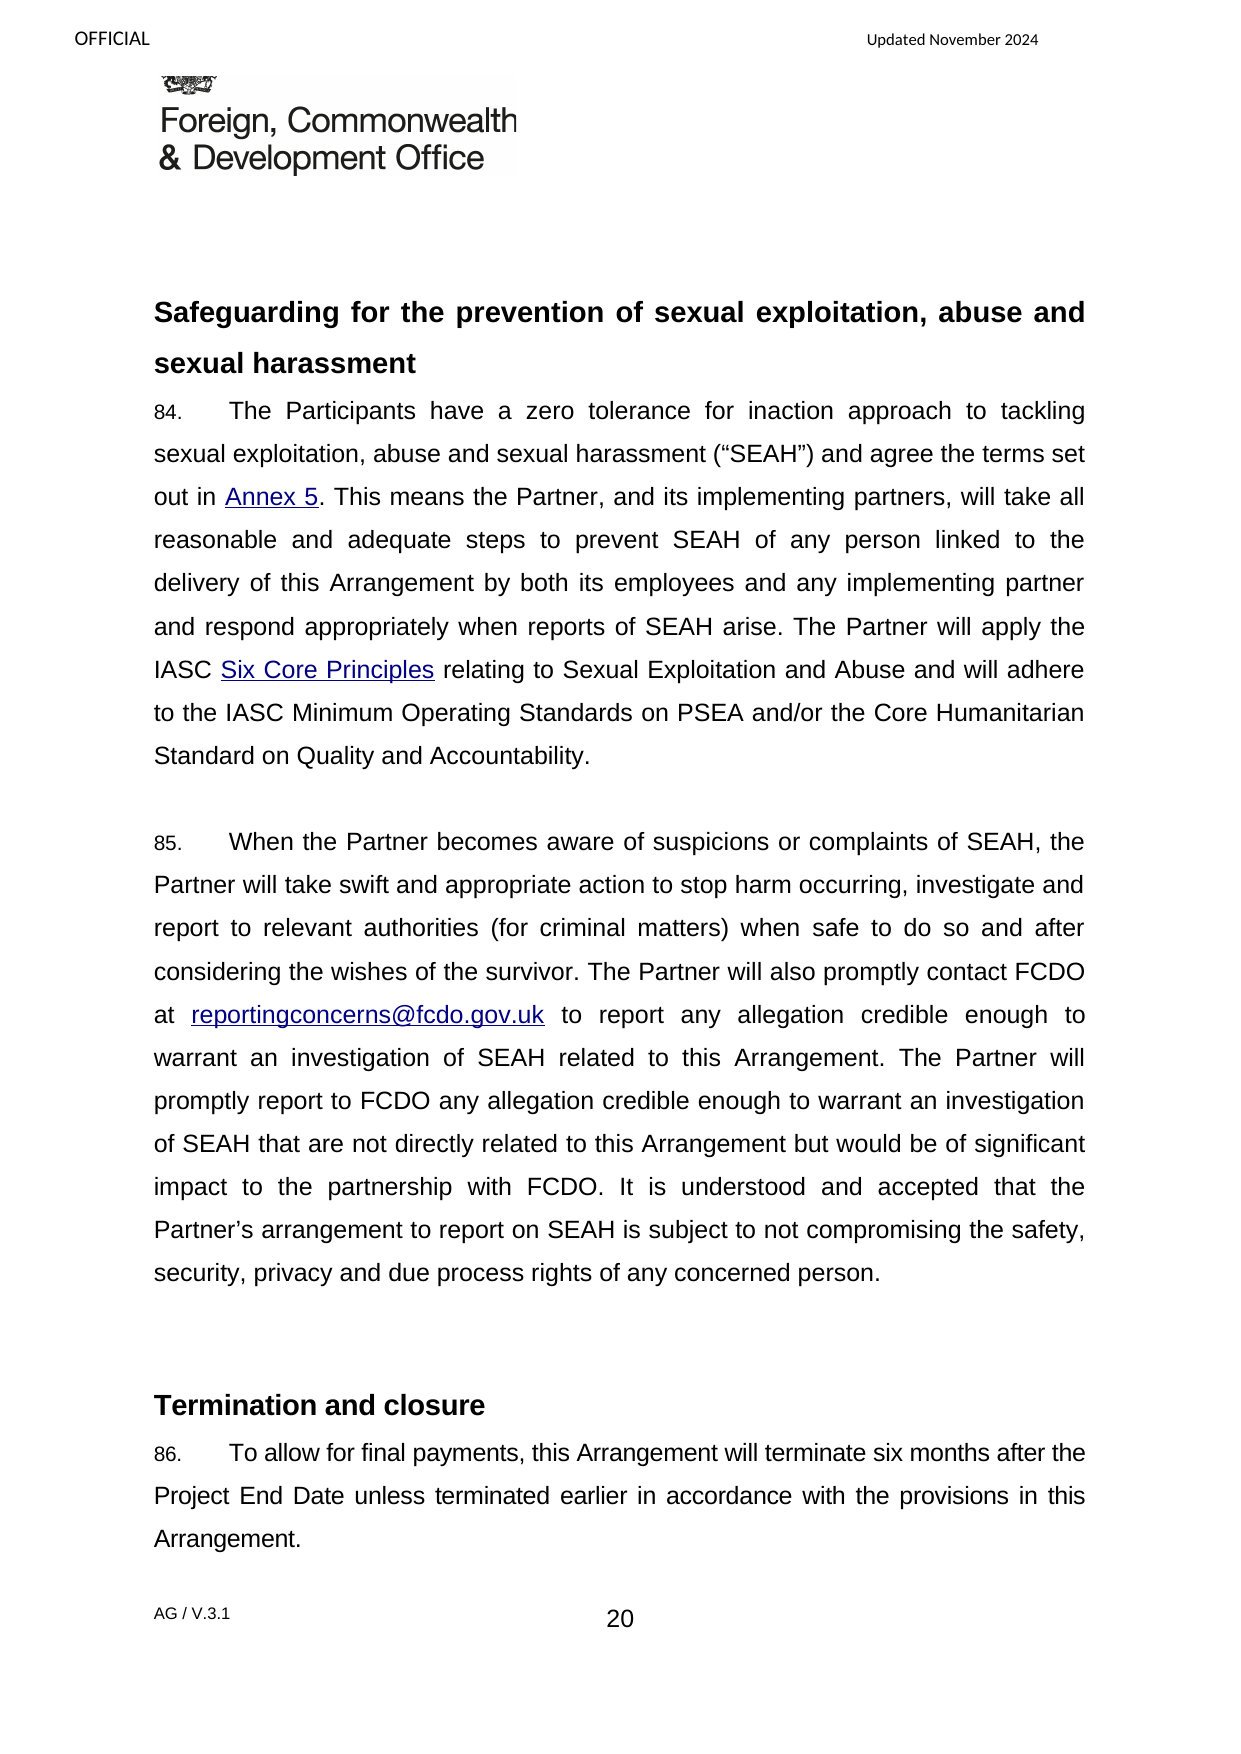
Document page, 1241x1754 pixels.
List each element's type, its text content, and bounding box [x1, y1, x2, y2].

list To allow for final payments, this Arrangement will terminate six months after the Project End Date unless terminated earlier in accordance with the provisions in this Arrangement. [153, 1438, 1087, 1553]
text Termination and closure [153, 1388, 1087, 1421]
list The Participants have a zero tolerance for inaction approach to tackling sexual exploitation, abuse and sexual harassment (“SEAH”) and agree the terms set out in Annex 5. This means the Partner, and its implementing partners, will take all reasonable and adequate steps to prevent SEAH of any person linked to the delivery of this Arrangement by both its employees and any implementing partner and respond appropriately when reports of SEAH arise. The Partner will apply the IASC Six Core Principles relating to Sexual Exploitation and Abuse and will adhere to the IASC Minimum Operating Standards on PSEA and/or the Core Humanitarian Standard on Quality and Accountability. [153, 396, 1087, 770]
text Safeguarding for the prevention of sexual exploitation, abuse and sexual harassment [153, 295, 1087, 379]
list When the Partner becomes aware of suspicions or complaints of SEAH, the Partner will take swift and appropriate action to stop harm occurring, investigate and report to relevant authorities (for criminal matters) when safe to do so and after considering the wishes of the survivor. The Partner will also promptly contact FCDO at reportingconcerns@fcdo.gov.uk to report any allegation credible enough to warrant an investigation of SEAH related to this Arrangement. The Partner will promptly report to FCDO any allegation credible enough to warrant an investigation of SEAH that are not directly related to this Arrangement but would be of significant impact to the partnership with FCDO. It is understood and accepted that the Partner’s arrangement to report on SEAH is subject to not compromising the safety, security, privacy and due process rights of any concerned person. [153, 827, 1087, 1287]
